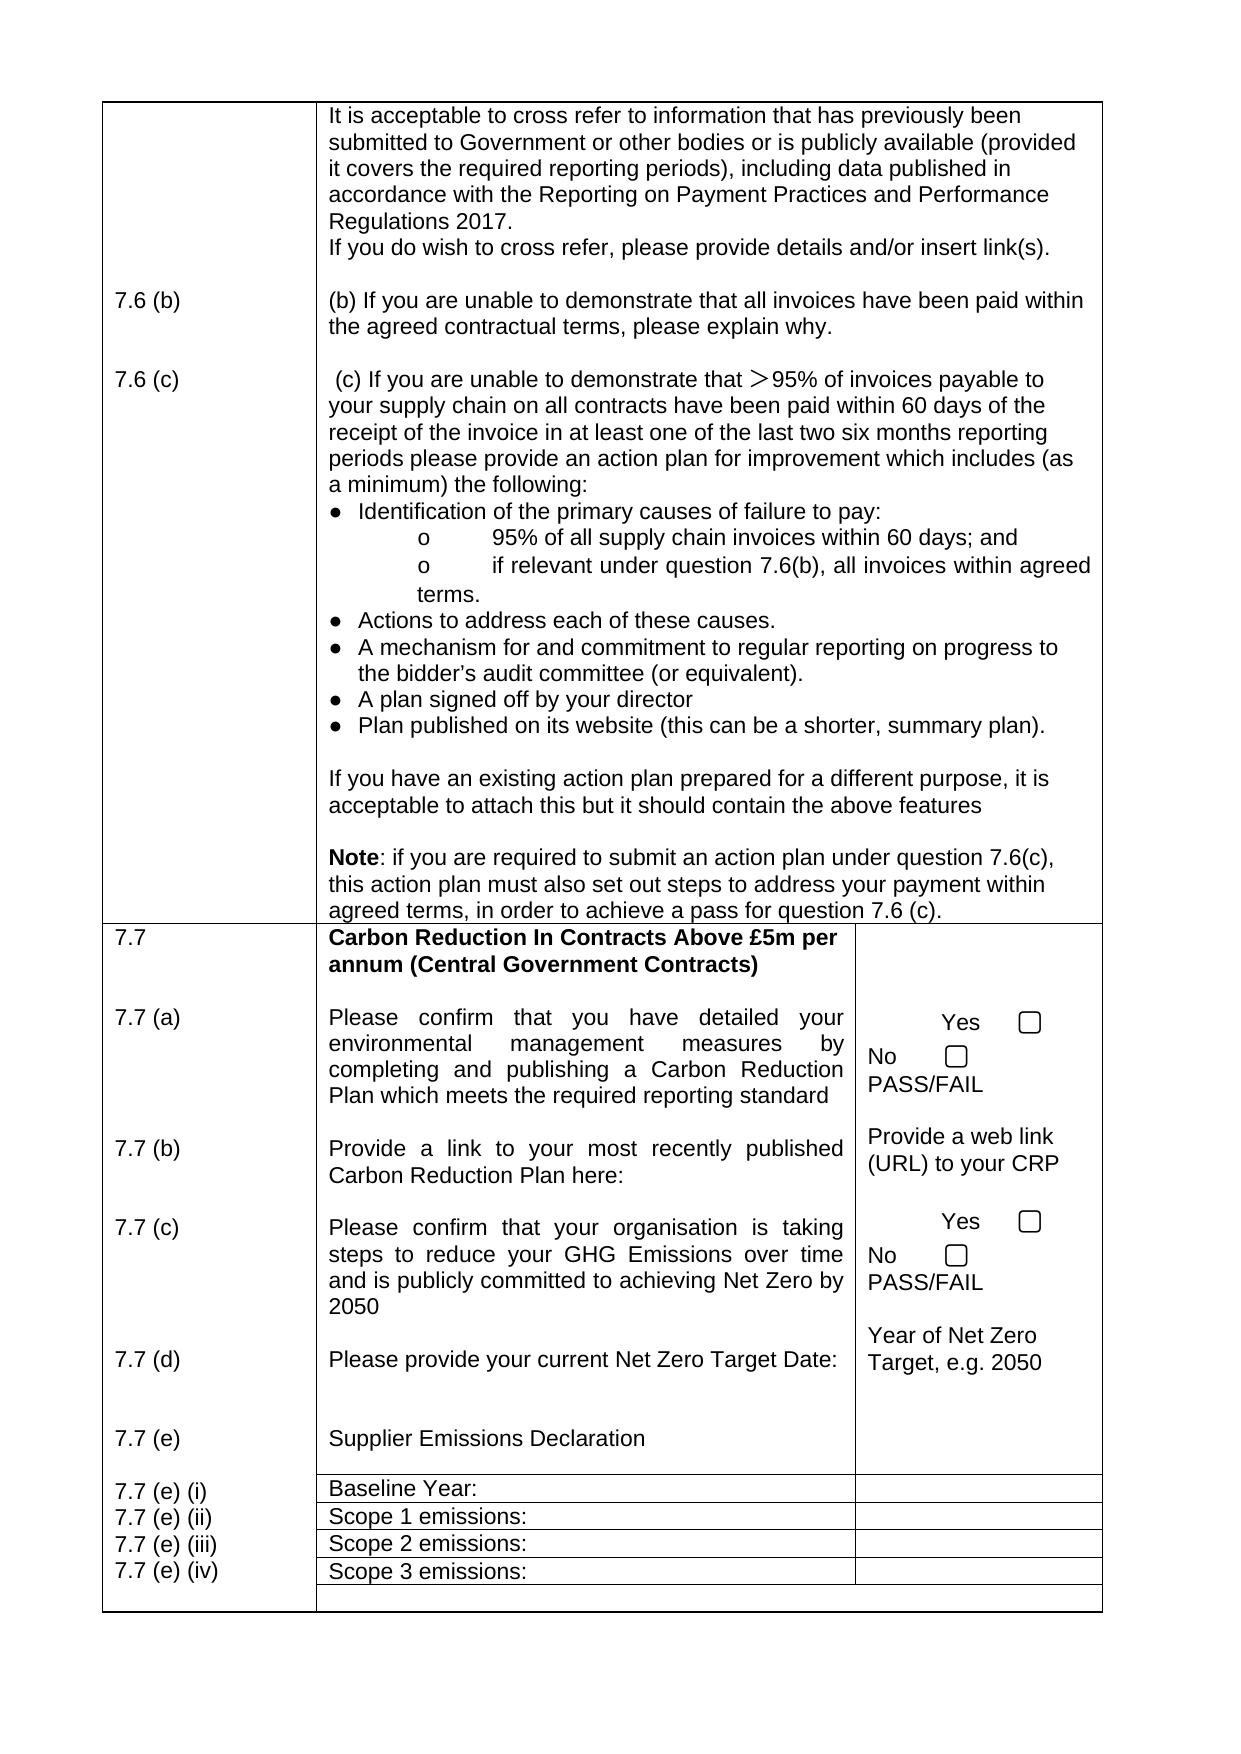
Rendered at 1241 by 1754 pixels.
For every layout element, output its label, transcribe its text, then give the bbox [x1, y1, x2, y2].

table_cell Baseline Year: [317, 1475, 855, 1502]
table_cell [317, 1585, 1102, 1611]
table_cell [856, 1530, 1102, 1557]
table_cell Scope 2 emissions: [317, 1530, 855, 1557]
table_cell [856, 1558, 1102, 1584]
table_cell [856, 1503, 1102, 1529]
table_cell Carbon Reduction In Contracts Above £5m per annum (Central Government Contracts) Please confirm that you have detailed your environmental management measures by completing and publishing a Carbon Reduction Plan which meets the required reporting standard Provide a link to your most recently published Carbon Reduction Plan here: Please confirm that your organisation is taking steps to reduce your GHG Emissions over time and is publicly committed to achieving Net Zero by 2050 Please provide your current Net Zero Target Date: Supplier Emissions Declaration [317, 924, 855, 1474]
table_cell It is acceptable to cross refer to information that has previously been submitted to Government or other bodies or is publicly available (provided it covers the required reporting periods), including data published in accordance with the Reporting on Payment Practices and Performance Regulations 2017. If you do wish to cross refer, please provide details and/or insert link(s). (b) If you are unable to demonstrate that all invoices have been paid within the agreed contractual terms, please explain why. (c) If you are unable to demonstrate that ＞95% of invoices payable to your supply chain on all contracts have been paid within 60 days of the receipt of the invoice in at least one of the last two six months reporting periods please provide an action plan for improvement which includes (as a minimum) the following: Identification of the primary causes of failure to pay: 95% of all supply chain invoices within 60 days; and if relevant under question 7.6(b), all invoices within agreed terms. Actions to address each of these causes. A mechanism for and commitment to regular reporting on progress to the bidder’s audit committee (or equivalent). A plan signed off by your director Plan published on its website (this can be a shorter, summary plan). If you have an existing action plan prepared for a different purpose, it is acceptable to attach this but it should contain the above features Note: if you are required to submit an action plan under question 7.6(c), this action plan must also set out steps to address your payment within agreed terms, in order to achieve a pass for question 7.6 (c). [317, 103, 1102, 923]
table_cell Scope 3 emissions: [317, 1558, 855, 1584]
table_cell 7.6 (b) 7.6 (c) [103, 103, 316, 923]
table_cell 7.7 7.7 (a) 7.7 (b) 7.7 (c) 7.7 (d) 7.7 (e) 7.7 (e) (i) 7.7 (e) (ii) 7.7 (e) (iii) 7.7 (e) (iv) [103, 924, 316, 1611]
table_cell [856, 1475, 1102, 1502]
table_cell Yes ▢ No ▢ PASS/FAIL Provide a web link (URL) to your CRP Yes ▢ No ▢ PASS/FAIL Year of Net Zero Target, e.g. 2050 [856, 924, 1102, 1474]
table_cell Scope 1 emissions: [317, 1503, 855, 1529]
